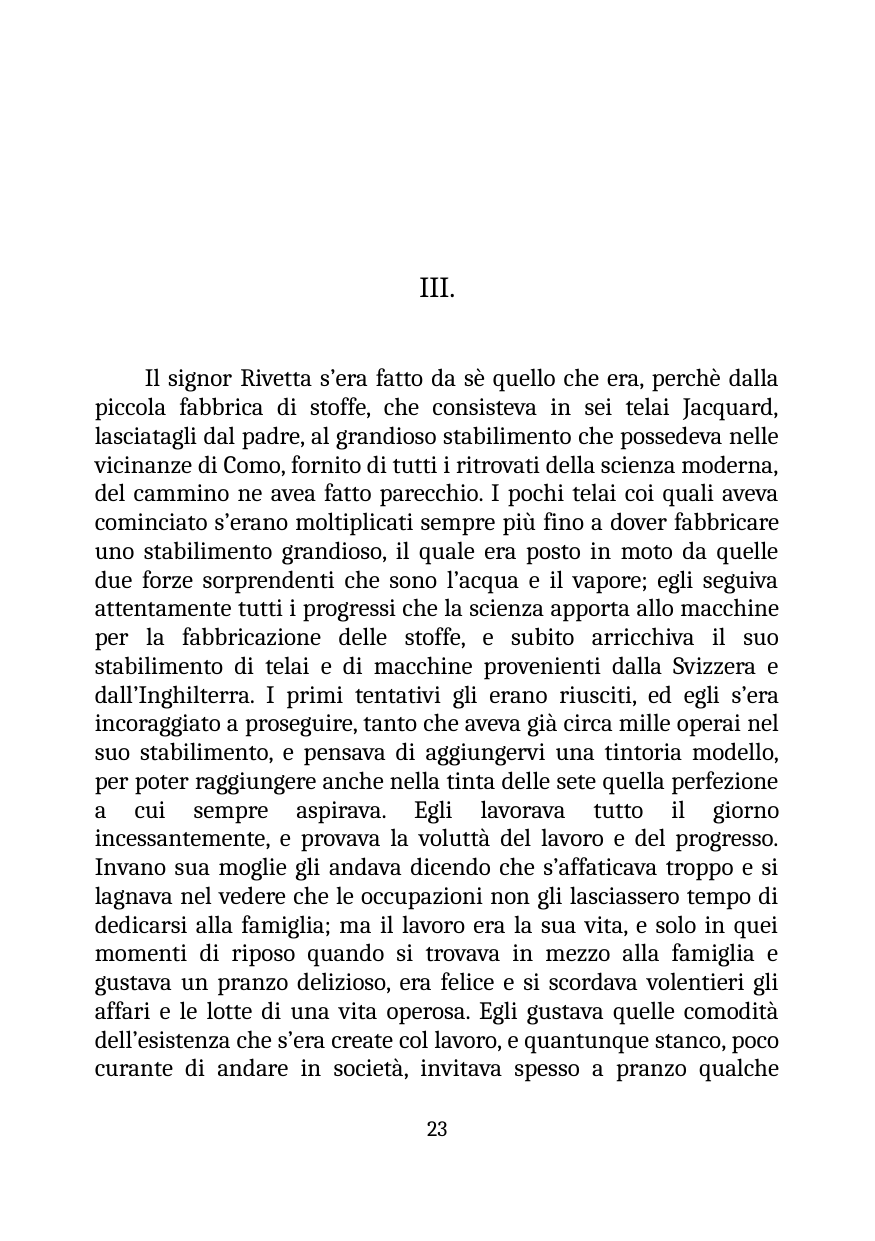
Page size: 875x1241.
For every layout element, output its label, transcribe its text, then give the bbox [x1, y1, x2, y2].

subtitle III. [94, 272, 779, 305]
text Il signor Rivetta s’era fatto da sè quello che era, perchè dalla piccola fabbrica di stoffe, che consisteva in sei telai Jacquard, lasciatagli dal padre, al grandioso stabilimento che possedeva nelle vicinanze di Como, fornito di tutti i ritrovati della scienza moderna, del cammino ne avea fatto parecchio. I pochi telai coi quali aveva cominciato s’erano moltiplicati sempre più fino a dover fabbricare uno stabilimento grandioso, il quale era posto in moto da quelle due forze sorprendenti che sono l’acqua e il vapore; egli seguiva attentamente tutti i progressi che la scienza apporta allo macchine per la fabbricazione delle stoffe, e subito arricchiva il suo stabilimento di telai e di macchine provenienti dalla Svizzera e dall’Inghilterra. I primi tentativi gli erano riusciti, ed egli s’era incoraggiato a proseguire, tanto che aveva già circa mille operai nel suo stabilimento, e pensava di aggiungervi una tintoria modello, per poter raggiungere anche nella tinta delle sete quella perfezione a cui sempre aspirava. Egli lavorava tutto il giorno incessantemente, e provava la voluttà del lavoro e del progresso. Invano sua moglie gli andava dicendo che s’affaticava troppo e si lagnava nel vedere che le occupazioni non gli lasciassero tempo di dedicarsi alla famiglia; ma il lavoro era la sua vita, e solo in quei momenti di riposo quando si trovava in mezzo alla famiglia e gustava un pranzo delizioso, era felice e si scordava volentieri gli affari e le lotte di una vita operosa. Egli gustava quelle comodità dell’esistenza che s’era create col lavoro, e quantunque stanco, poco curante di andare in società, invitava spesso a pranzo qualche [94, 364, 779, 1083]
